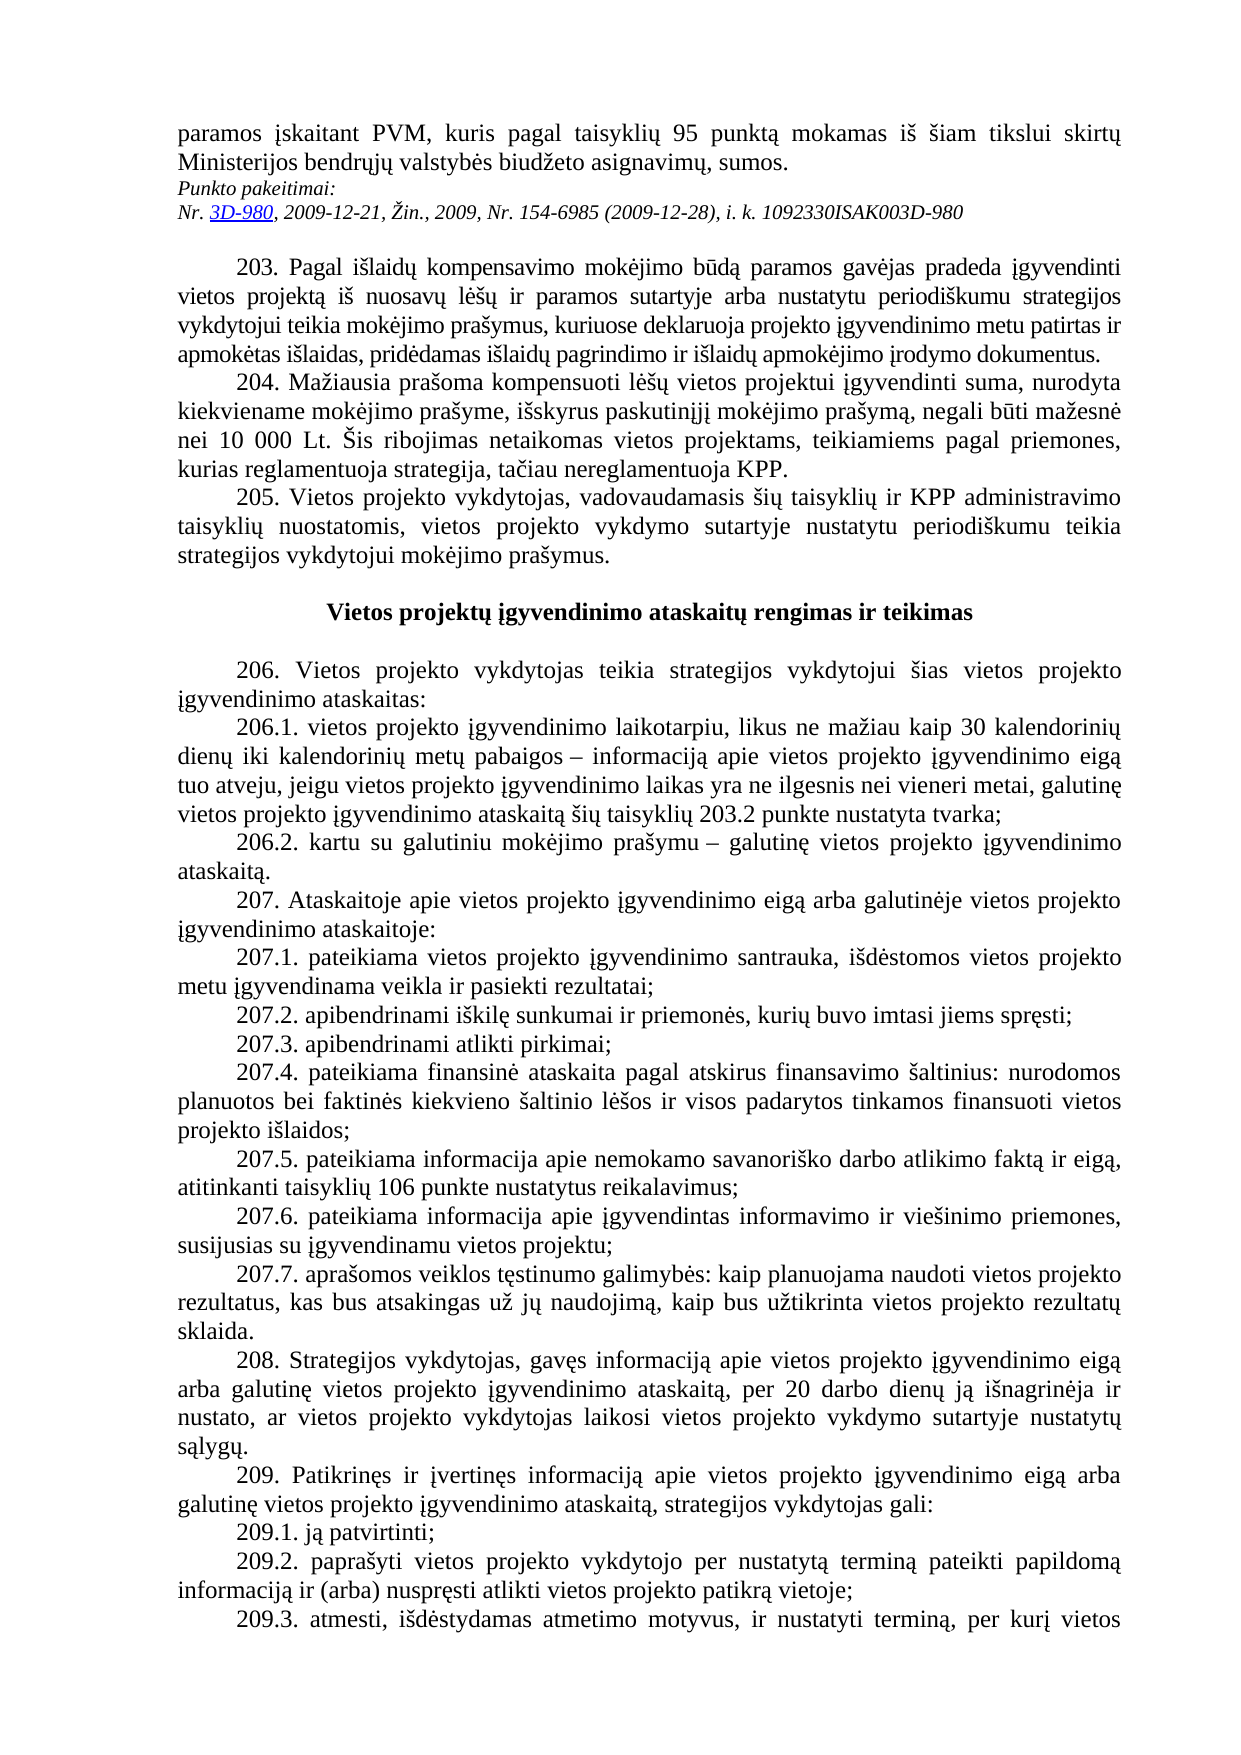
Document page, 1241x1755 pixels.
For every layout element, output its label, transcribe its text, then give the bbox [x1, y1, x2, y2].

text 209.3. atmesti, išdėstydamas atmetimo motyvus, ir nustatyti terminą, per kurį vietos [177, 1604, 1122, 1632]
text 204. Mažiausia prašoma kompensuoti lėšų vietos projektui įgyvendinti suma, nurodyta kiekviename mokėjimo prašyme, išskyrus paskutinįjį mokėjimo prašymą, negali būti mažesnė nei 10 000 Lt. Šis ribojimas netaikomas vietos projektams, teikiamiems pagal priemones, kurias reglamentuoja strategija, tačiau nereglamentuoja KPP. [177, 367, 1122, 482]
text 207.1. pateikiama vietos projekto įgyvendinimo santrauka, išdėstomos vietos projekto metu įgyvendinama veikla ir pasiekti rezultatai; [177, 942, 1122, 1000]
text Vietos projektų įgyvendinimo ataskaitų rengimas ir teikimas [177, 597, 1122, 626]
text Nr. 3D-980, 2009-12-21, Žin., 2009, Nr. 154-6985 (2009-12-28), i. k. 1092330ISAK003D-980 [177, 200, 1122, 224]
text 206.1. vietos projekto įgyvendinimo laikotarpiu, likus ne mažiau kaip 30 kalendorinių dienų iki kalendorinių metų pabaigos – informaciją apie vietos projekto įgyvendinimo eigą tuo atveju, jeigu vietos projekto įgyvendinimo laikas yra ne ilgesnis nei vieneri metai, galutinę vietos projekto įgyvendinimo ataskaitą šių taisyklių 203.2 punkte nustatyta tvarka; [177, 712, 1122, 827]
text 205. Vietos projekto vykdytojas, vadovaudamasis šių taisyklių ir KPP administravimo taisyklių nuostatomis, vietos projekto vykdymo sutartyje nustatytu periodiškumu teikia strategijos vykdytojui mokėjimo prašymus. [177, 482, 1122, 569]
text 207.2. apibendrinami iškilę sunkumai ir priemonės, kurių buvo imtasi jiems spręsti; [177, 1000, 1122, 1029]
text 209.2. paprašyti vietos projekto vykdytojo per nustatytą terminą pateikti papildomą informaciją ir (arba) nuspręsti atlikti vietos projekto patikrą vietoje; [177, 1546, 1122, 1604]
text 203. Pagal išlaidų kompensavimo mokėjimo būdą paramos gavėjas pradeda įgyvendinti vietos projektą iš nuosavų lėšų ir paramos sutartyje arba nustatytu periodiškumu strategijos vykdytojui teikia mokėjimo prašymus, kuriuose deklaruoja projekto įgyvendinimo metu patirtas ir apmokėtas išlaidas, pridėdamas išlaidų pagrindimo ir išlaidų apmokėjimo įrodymo dokumentus. [177, 252, 1122, 367]
text 207. Ataskaitoje apie vietos projekto įgyvendinimo eigą arba galutinėje vietos projekto įgyvendinimo ataskaitoje: [177, 885, 1122, 942]
text Punkto pakeitimai: [177, 176, 1122, 200]
text 207.3. apibendrinami atlikti pirkimai; [177, 1029, 1122, 1057]
text 208. Strategijos vykdytojas, gavęs informaciją apie vietos projekto įgyvendinimo eigą arba galutinę vietos projekto įgyvendinimo ataskaitą, per 20 darbo dienų ją išnagrinėja ir nustato, ar vietos projekto vykdytojas laikosi vietos projekto vykdymo sutartyje nustatytų sąlygų. [177, 1345, 1122, 1460]
text 206. Vietos projekto vykdytojas teikia strategijos vykdytojui šias vietos projekto įgyvendinimo ataskaitas: [177, 655, 1122, 712]
text 209. Patikrinęs ir įvertinęs informaciją apie vietos projekto įgyvendinimo eigą arba galutinę vietos projekto įgyvendinimo ataskaitą, strategijos vykdytojas gali: [177, 1460, 1122, 1517]
text 209.1. ją patvirtinti; [177, 1517, 1122, 1546]
text 207.5. pateikiama informacija apie nemokamo savanoriško darbo atlikimo faktą ir eigą, atitinkanti taisyklių 106 punkte nustatytus reikalavimus; [177, 1144, 1122, 1201]
text 207.7. aprašomos veiklos tęstinumo galimybės: kaip planuojama naudoti vietos projekto rezultatus, kas bus atsakingas už jų naudojimą, kaip bus užtikrinta vietos projekto rezultatų sklaida. [177, 1259, 1122, 1345]
text 207.6. pateikiama informacija apie įgyvendintas informavimo ir viešinimo priemones, susijusias su įgyvendinamu vietos projektu; [177, 1201, 1122, 1259]
text 207.4. pateikiama finansinė ataskaita pagal atskirus finansavimo šaltinius: nurodomos planuotos bei faktinės kiekvieno šaltinio lėšos ir visos padarytos tinkamos finansuoti vietos projekto išlaidos; [177, 1057, 1122, 1144]
text 206.2. kartu su galutiniu mokėjimo prašymu – galutinę vietos projekto įgyvendinimo ataskaitą. [177, 827, 1122, 885]
text paramos įskaitant PVM, kuris pagal taisyklių 95 punktą mokamas iš šiam tikslui skirtų Ministerijos bendrųjų valstybės biudžeto asignavimų, sumos. [177, 118, 1122, 176]
